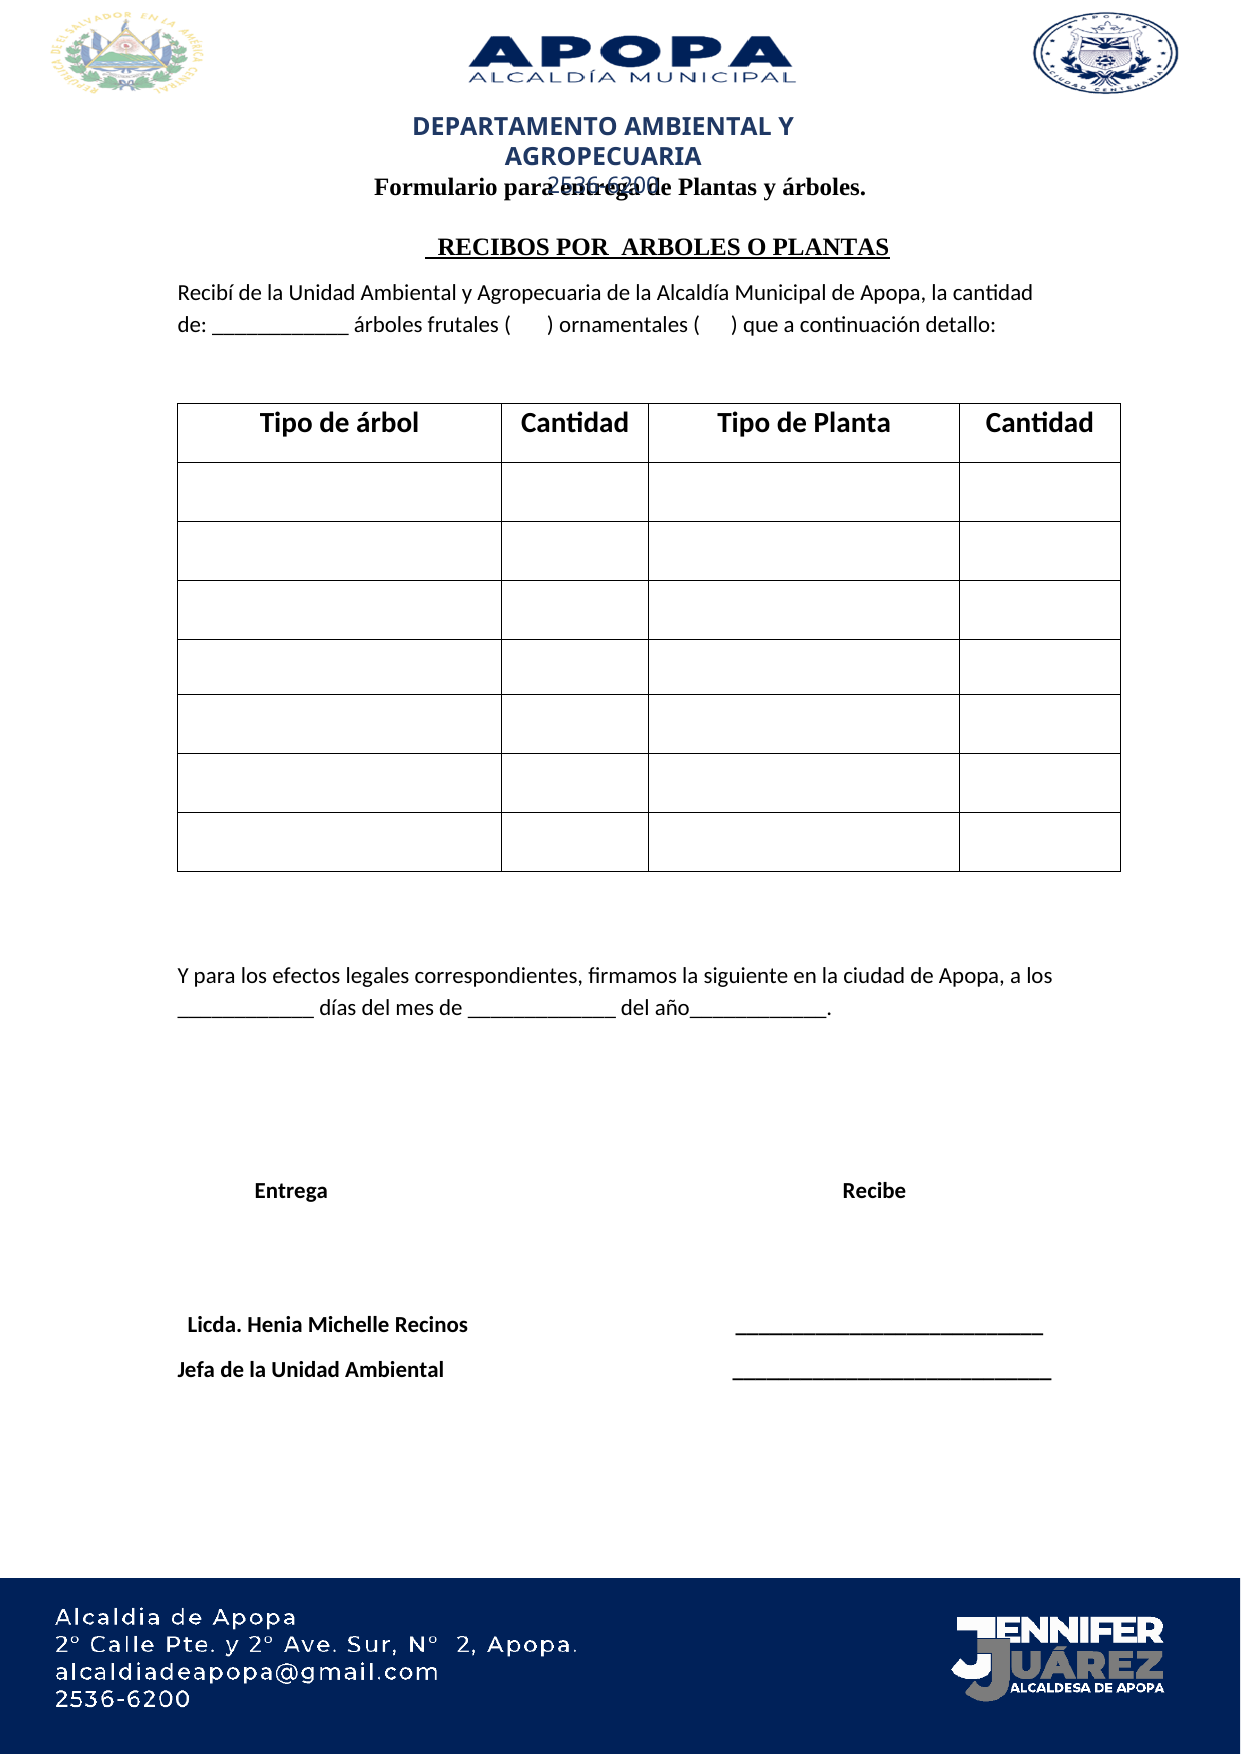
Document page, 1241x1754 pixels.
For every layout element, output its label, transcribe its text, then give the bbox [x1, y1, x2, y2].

table_cell [960, 754, 1120, 812]
table_cell [178, 463, 501, 521]
table_cell [502, 695, 648, 753]
table_cell [960, 640, 1120, 694]
table_header Cantidad [502, 404, 648, 462]
table_cell [502, 813, 648, 871]
table_cell [960, 813, 1120, 871]
table_cell [502, 522, 648, 580]
table_cell [178, 754, 501, 812]
table_cell [960, 463, 1120, 521]
table_cell [649, 813, 959, 871]
table_cell [502, 581, 648, 639]
text Jefa de la Unidad Ambiental ____________________________ [177, 1355, 1063, 1383]
text Licda. Henia Michelle Recinos ___________________________ [177, 1310, 1063, 1338]
text Entrega Recibe [177, 1176, 1063, 1204]
table_cell [178, 813, 501, 871]
table_cell [178, 522, 501, 580]
table_cell [649, 695, 959, 753]
table_cell [649, 522, 959, 580]
table_cell [649, 640, 959, 694]
table_cell [649, 463, 959, 521]
table_header Tipo de Planta [649, 404, 959, 462]
table_cell [502, 463, 648, 521]
text Y para los efectos legales correspondientes, firmamos la siguiente en la ciudad de Apopa, a los ____________ días del mes de _____________ del año____________. [177, 961, 1063, 1021]
table_cell [649, 754, 959, 812]
table_header Tipo de árbol [178, 404, 501, 462]
table_cell [502, 640, 648, 694]
table_cell [178, 640, 501, 694]
table_cell [649, 581, 959, 639]
table_cell [178, 581, 501, 639]
table_cell [960, 522, 1120, 580]
table_cell [178, 695, 501, 753]
table_cell [960, 581, 1120, 639]
table_cell [502, 754, 648, 812]
text Formulario para entrega de Plantas y árboles. [177, 148, 1063, 201]
text Recibí de la Unidad Ambiental y Agropecuaria de la Alcaldía Municipal de Apopa, la cantidad de: ____________ árboles frutales ( ) ornamentales ( ) que a continuación detallo: [177, 278, 1063, 338]
text RECIBOS POR ARBOLES O PLANTAS [177, 232, 1063, 261]
table_header Cantidad [960, 404, 1120, 462]
table_cell [960, 695, 1120, 753]
